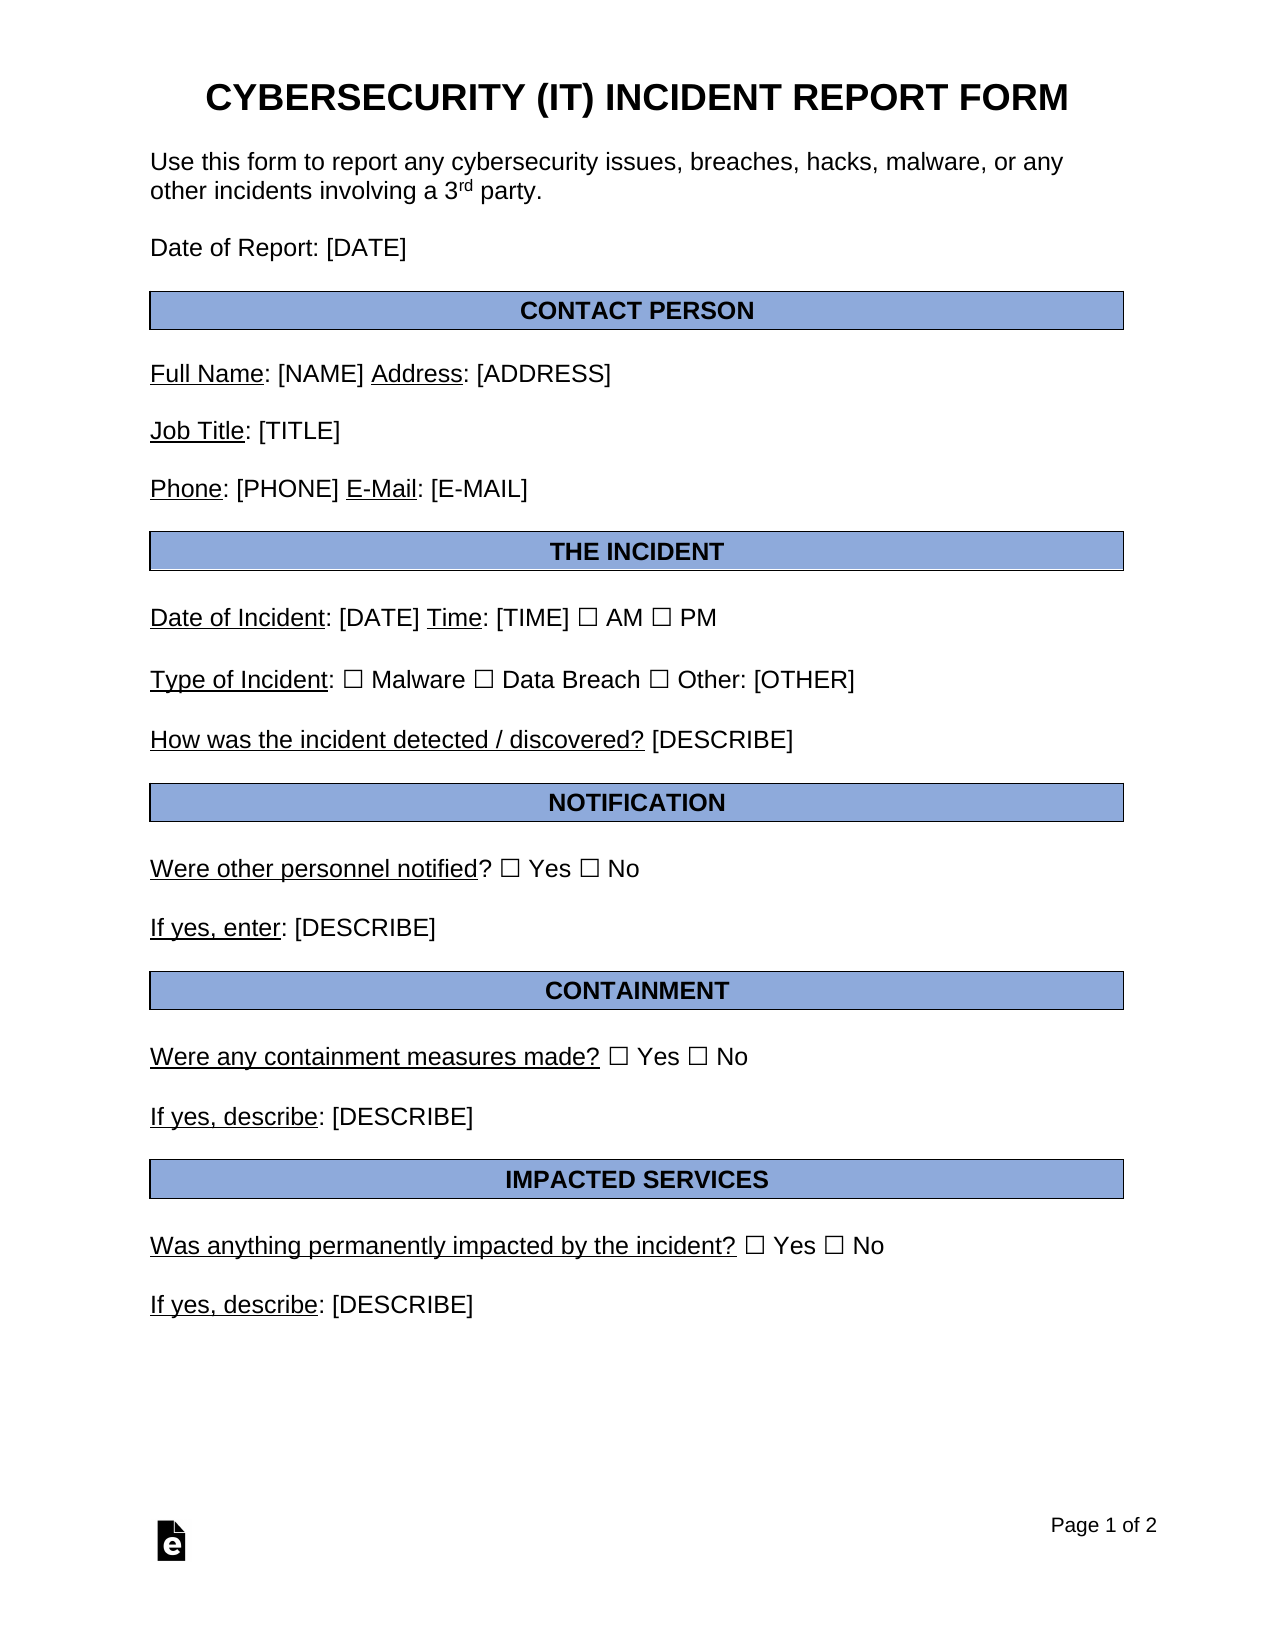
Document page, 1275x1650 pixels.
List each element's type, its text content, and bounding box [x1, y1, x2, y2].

table_header CONTAINMENT [151, 972, 1123, 1009]
text Use this form to report any cybersecurity issues, breaches, hacks, malware, or any other incidents involving a 3rd party. [150, 147, 1125, 204]
table_header IMPACTED SERVICES [151, 1160, 1123, 1198]
table_header THE INCIDENT [151, 532, 1123, 569]
text How was the incident detected / discovered? [DESCRIBE] [150, 725, 1125, 754]
text Phone: [PHONE] E-Mail: [E-MAIL] [150, 474, 1125, 502]
text If yes, enter: [DESCRIBE] [150, 913, 1125, 942]
text Type of Incident: ☐ Malware ☐ Data Breach ☐ Other: [OTHER] [150, 662, 1125, 696]
text If yes, describe: [DESCRIBE] [150, 1290, 1125, 1319]
text CYBERSECURITY (IT) INCIDENT REPORT FORM [150, 75, 1125, 118]
text Date of Report: [DATE] [150, 233, 1125, 262]
text Full Name: [NAME] Address: [ADDRESS] [150, 359, 1125, 387]
text Job Title: [TITLE] [150, 416, 1125, 445]
table_header CONTACT PERSON [151, 292, 1123, 329]
table_header NOTIFICATION [151, 784, 1123, 821]
text Date of Incident: [DATE] Time: [TIME] ☐ AM ☐ PM [150, 599, 1125, 633]
text Were any containment measures made? ☐ Yes ☐ No [150, 1039, 1125, 1073]
text If yes, describe: [DESCRIBE] [150, 1102, 1125, 1131]
text Were other personnel notified? ☐ Yes ☐ No [150, 851, 1125, 885]
text Was anything permanently impacted by the incident? ☐ Yes ☐ No [150, 1227, 1125, 1262]
